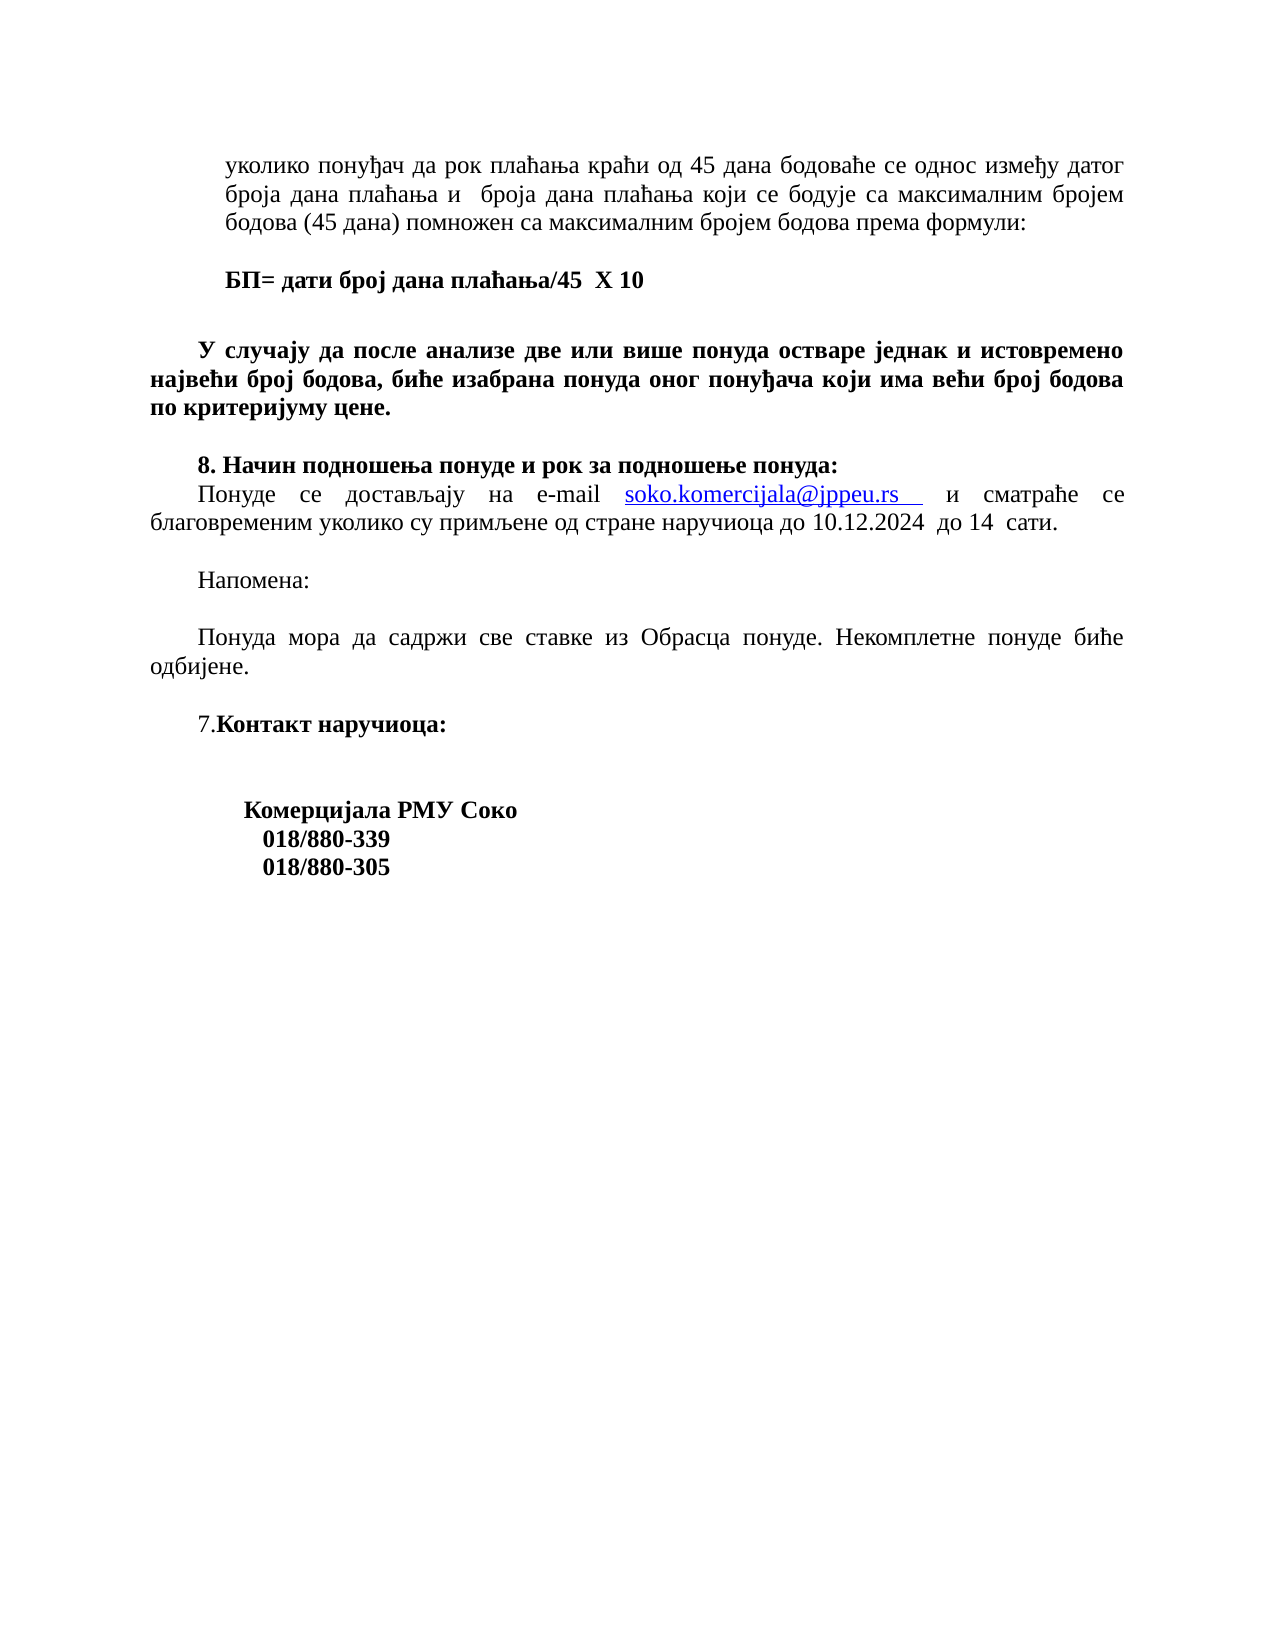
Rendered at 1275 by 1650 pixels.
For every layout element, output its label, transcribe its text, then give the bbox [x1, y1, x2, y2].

text уколико понуђач да рок плаћања краћи од 45 дана бодоваће се однос између датог броја дана плаћања и броја дана плаћања који се бодује са максималним бројем бодова (45 дана) помножен са максималним бројем бодова према формули: [225, 150, 1125, 236]
text БП= дати број дана плаћања/45 X 10 [225, 265, 1125, 294]
text 018/880-339 [225, 824, 1125, 852]
text 018/880-305 [225, 852, 1125, 881]
text Понуда мора да садржи све ставке из Обрасца понуде. Некомплетне понуде биће одбијене. [150, 622, 1125, 680]
text Напомена: [150, 565, 1125, 594]
text Понуде се достављају на e-mail soko.komercijala@jppeu.rs и сматраће се благовременим уколико су примљене од стране наручиоца до 10.12.2024 до 14 сати. [150, 479, 1125, 536]
text 8. Начин подношења понуде и рок за подношење понуда: [150, 450, 1125, 479]
list Контакт наручиоца: [150, 709, 1125, 737]
text Комерцијала РМУ Соко [225, 795, 1125, 824]
text У случају да после анализе две или више понуда остваре једнак и истовремено највећи број бодова, биће изабрана понуда оног понуђача који има већи број бодова по критеријуму цене. [150, 335, 1125, 421]
